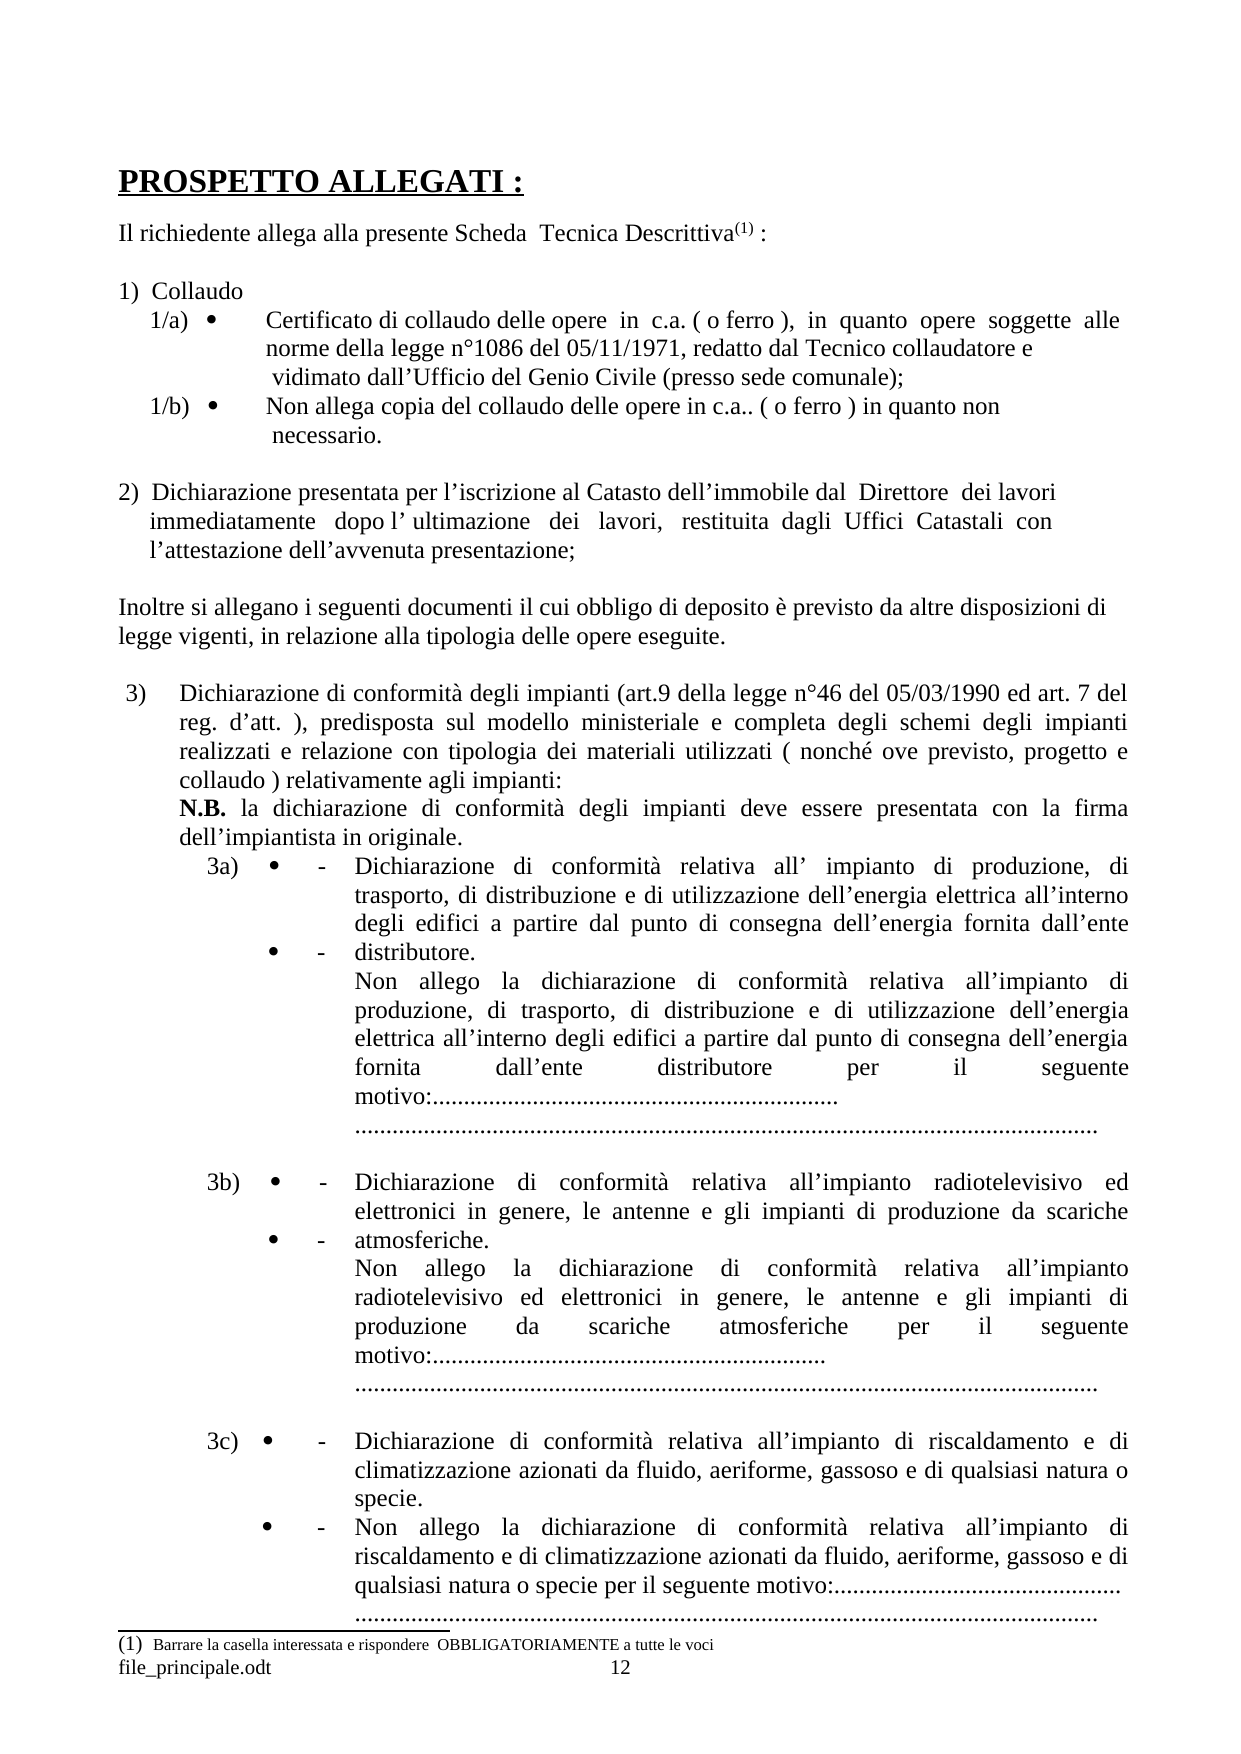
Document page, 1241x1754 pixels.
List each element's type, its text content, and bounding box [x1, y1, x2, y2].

table_cell [118, 1167, 199, 1426]
table_cell Dichiarazione di conformità relativa all’impianto radiotelevisivo ed elettronici in genere, le antenne e gli impianti di produzione da scariche atmosferiche. Non allego la dichiarazione di conformità relativa all’impianto radiotelevisivo ed elettronici in genere, le antenne e gli impianti di produzione da scariche atmosferiche per il seguente motivo:............................................................... ....................................................................................................................... [347, 1167, 1137, 1426]
text l’attestazione dell’avvenuta presentazione; [118, 535, 1122, 563]
text 1/b)  Non allega copia del collaudo delle opere in c.a.. ( o ferro ) in quanto non [118, 391, 1122, 420]
text 1/a)  Certificato di collaudo delle opere in c.a. ( o ferro ), in quanto opere soggette alle norme della legge n°1086 del 05/11/1971, redatto dal Tecnico collaudatore e [118, 305, 1122, 362]
text Barrare la casella interessata e rispondere OBBLIGATORIAMENTE a tutte le voci [118, 1631, 1122, 1655]
text PROSPETTO ALLEGATI : [118, 161, 1122, 199]
table_cell 3b)  -  - [199, 1167, 347, 1426]
table_cell 3a)  -  - [199, 851, 347, 1167]
table_header [155, 679, 172, 851]
table_cell [118, 851, 199, 1167]
text necessario. [118, 420, 1122, 448]
table_cell Dichiarazione di conformità relativa all’ impianto di produzione, di trasporto, di distribuzione e di utilizzazione dell’energia elettrica all’interno degli edifici a partire dal punto di consegna dell’energia fornita dall’ente distributore. Non allego la dichiarazione di conformità relativa all’impianto di produzione, di trasporto, di distribuzione e di utilizzazione dell’energia elettrica all’interno degli edifici a partire dal punto di consegna dell’energia fornita dall’ente distributore per il seguente motivo:................................................................. ....................................................................................................................... [347, 851, 1137, 1167]
table_cell Dichiarazione di conformità relativa all’impianto di riscaldamento e di climatizzazione azionati da fluido, aeriforme, gassoso e di qualsiasi natura o specie. Non allego la dichiarazione di conformità relativa all’impianto di riscaldamento e di climatizzazione azionati da fluido, aeriforme, gassoso e di qualsiasi natura o specie per il seguente motivo:.............................................. ....................................................................................................................... [347, 1426, 1137, 1627]
text immediatamente dopo l’ ultimazione dei lavori, restituita dagli Uffici Catastali con [118, 506, 1122, 535]
text 1) Collaudo [118, 276, 1122, 305]
table_header Dichiarazione di conformità degli impianti (art.9 della legge n°46 del 05/03/1990 ed art. 7 del reg. d’att. ), predisposta sul modello ministeriale e completa degli schemi degli impianti realizzati e relazione con tipologia dei materiali utilizzati ( nonché ove previsto, progetto e collaudo ) relativamente agli impianti: N.B. la dichiarazione di conformità degli impianti deve essere presentata con la firma dell’impiantista in originale. [172, 679, 1137, 851]
text vidimato dall’Ufficio del Genio Civile (presso sede comunale); [192, 362, 1122, 391]
table_cell 3c)  -  - [199, 1426, 347, 1627]
text Il richiedente allega alla presente Scheda Tecnica Descrittiva : [118, 218, 1122, 247]
table_header 3) [118, 679, 155, 851]
table_cell [118, 1426, 199, 1627]
text Inoltre si allegano i seguenti documenti il cui obbligo di deposito è previsto da altre disposizioni di legge vigenti, in relazione alla tipologia delle opere eseguite. [118, 592, 1122, 650]
text 2) Dichiarazione presentata per l’iscrizione al Catasto dell’immobile dal Direttore dei lavori [118, 477, 1122, 506]
